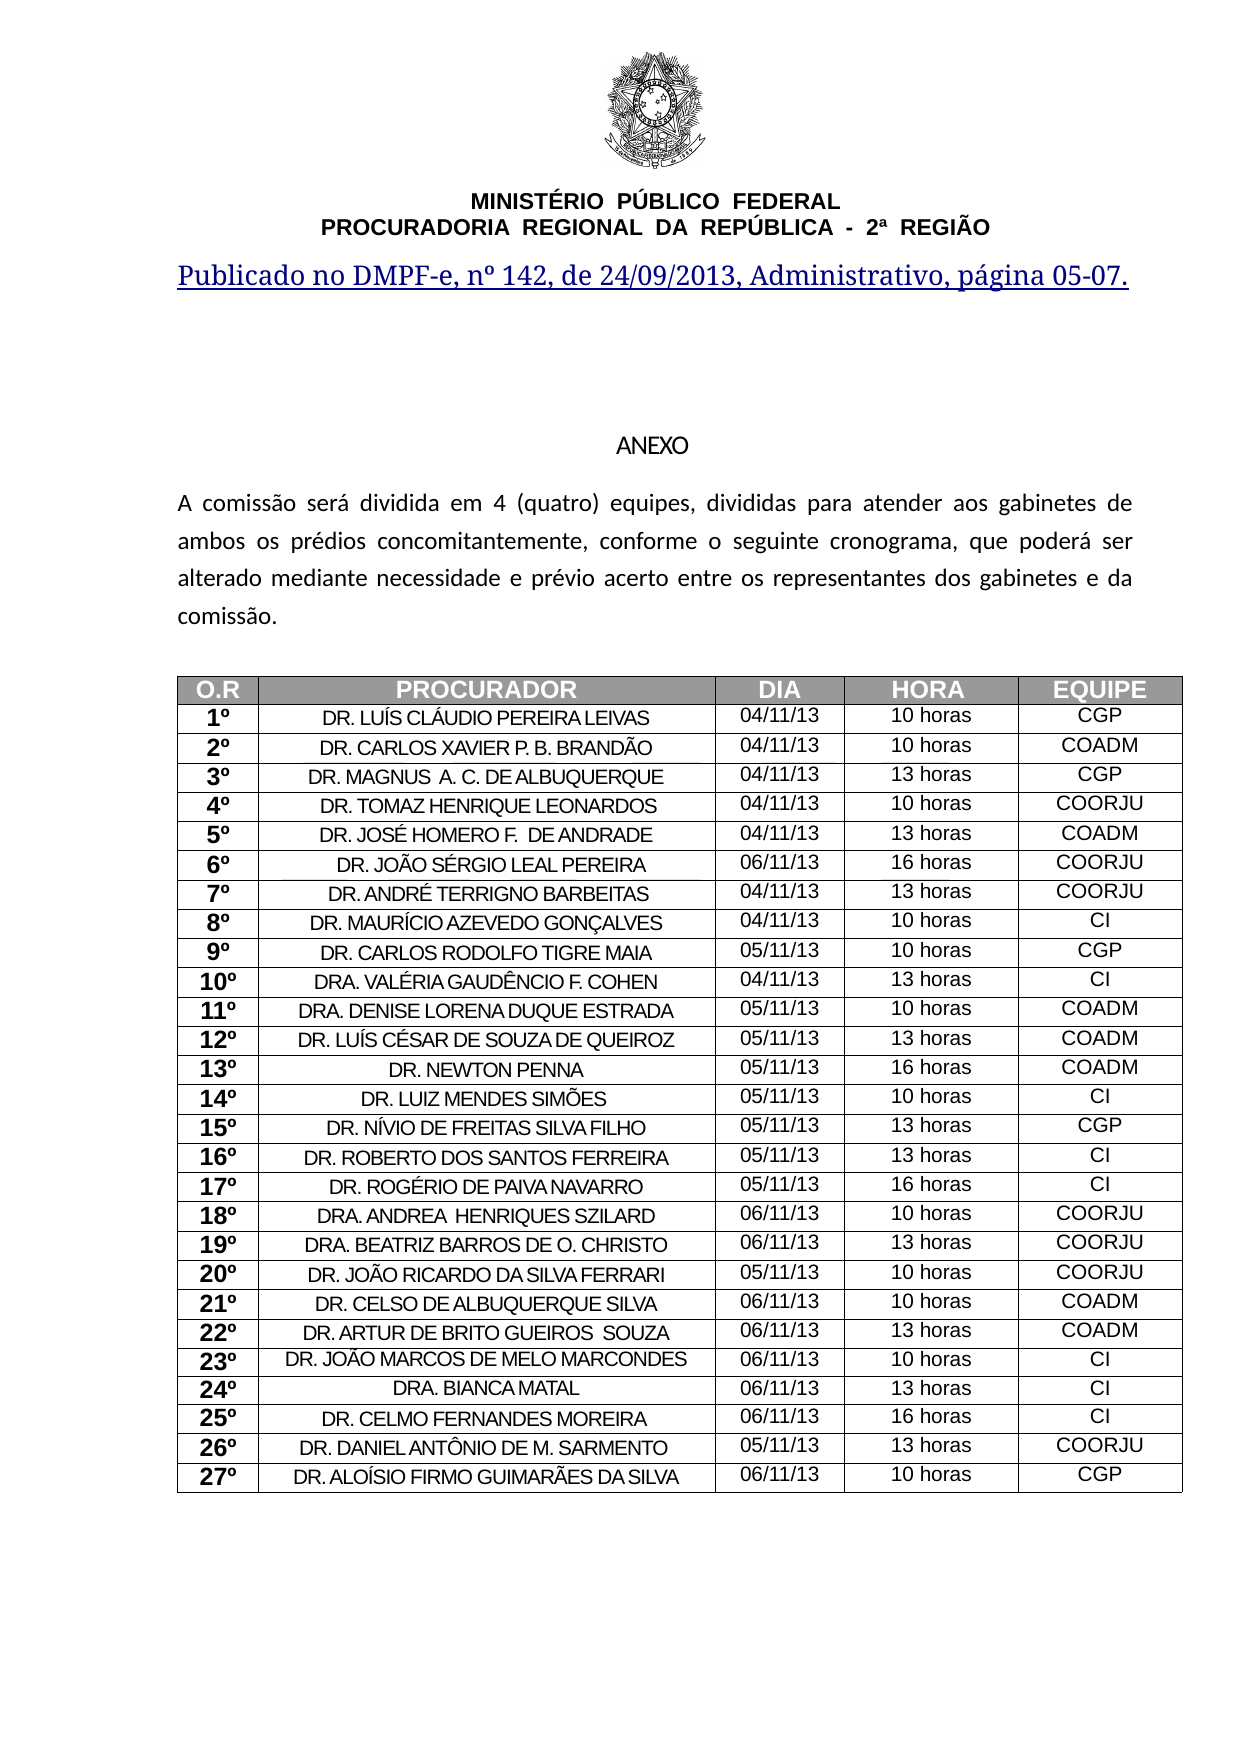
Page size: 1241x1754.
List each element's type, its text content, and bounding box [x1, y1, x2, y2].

table_cell 06/11/13 [716, 1405, 844, 1433]
table_cell DR. NEWTON PENNA [259, 1056, 715, 1084]
table_header EQUIPE [1019, 677, 1182, 704]
table_cell 7º [178, 881, 258, 909]
table_cell 13 horas [845, 1115, 1018, 1143]
table_cell 05/11/13 [716, 1115, 844, 1143]
table_cell COADM [1019, 734, 1182, 762]
table_cell CGP [1019, 1464, 1182, 1492]
table_cell 17º [178, 1173, 258, 1201]
table_cell 06/11/13 [716, 1290, 844, 1318]
table_cell DR. MAGNUS A. C. DE ALBUQUERQUE [259, 764, 715, 792]
table_cell 27º [178, 1464, 258, 1492]
table_cell 04/11/13 [716, 705, 844, 733]
table_cell DR. JOÃO MARCOS DE MELO MARCONDES [259, 1349, 715, 1376]
table_cell 05/11/13 [716, 1027, 844, 1055]
table_cell 05/11/13 [716, 1173, 844, 1201]
table_cell DR. JOSÉ HOMERO F. DE ANDRADE [259, 822, 715, 850]
table_cell 11º [178, 998, 258, 1026]
table_cell COORJU [1019, 793, 1182, 821]
table_cell 18º [178, 1202, 258, 1231]
table_cell 21º [178, 1290, 258, 1318]
table_cell CGP [1019, 1115, 1182, 1143]
text A comissão será dividida em 4 (quatro) equipes, divididas para atender aos gabinetes de ambos os prédios concomitantemente, conforme o seguinte cronograma, que poderá ser alterado mediante necessidade e prévio acerto entre os representantes dos gabinetes e da comissão. [177, 493, 1134, 630]
table_cell DR. NÍVIO DE FREITAS SILVA FILHO [259, 1115, 715, 1143]
table_cell 13º [178, 1056, 258, 1084]
table_cell 04/11/13 [716, 881, 844, 909]
table_cell 05/11/13 [716, 1261, 844, 1289]
table_cell 12º [178, 1027, 258, 1055]
table_cell 13 horas [845, 1027, 1018, 1055]
table_cell 10 horas [845, 1464, 1018, 1492]
table_cell 10º [178, 968, 258, 997]
table_cell 24º [178, 1377, 258, 1404]
table_header HORA [845, 677, 1018, 704]
table_header DIA [716, 677, 844, 704]
table_cell DR. JOÃO RICARDO DA SILVA FERRARI [259, 1261, 715, 1289]
table_cell 10 horas [845, 1349, 1018, 1376]
table_cell 06/11/13 [716, 1232, 844, 1260]
table_cell 16 horas [845, 851, 1018, 879]
table_cell 13 horas [845, 764, 1018, 792]
table_cell DR. JOÃO SÉRGIO LEAL PEREIRA [259, 851, 715, 879]
table_cell 23º [178, 1349, 258, 1376]
table_cell 04/11/13 [716, 734, 844, 762]
table_cell CI [1019, 968, 1182, 997]
table_cell 06/11/13 [716, 1320, 844, 1348]
table_cell 10 horas [845, 998, 1018, 1026]
table_cell 04/11/13 [716, 822, 844, 850]
table_cell COORJU [1019, 1261, 1182, 1289]
table_cell 05/11/13 [716, 998, 844, 1026]
table_cell 1º [178, 705, 258, 733]
table_cell 05/11/13 [716, 1056, 844, 1084]
table_cell DR. ROGÉRIO DE PAIVA NAVARRO [259, 1173, 715, 1201]
picture [603, 52, 708, 169]
table_cell DR. CARLOS XAVIER P. B. BRANDÃO [259, 734, 715, 762]
table_cell CGP [1019, 705, 1182, 733]
table_cell 13 horas [845, 968, 1018, 997]
table_cell 10 horas [845, 705, 1018, 733]
table_cell 05/11/13 [716, 939, 844, 967]
table_cell DRA. ANDREA HENRIQUES SZILARD [259, 1202, 715, 1231]
table_cell COORJU [1019, 1202, 1182, 1231]
table_cell 8º [178, 910, 258, 938]
table_cell 10 horas [845, 1261, 1018, 1289]
table_cell 05/11/13 [716, 1434, 844, 1463]
text ANEXO [177, 434, 1134, 459]
table_cell DRA. DENISE LORENA DUQUE ESTRADA [259, 998, 715, 1026]
table_cell CGP [1019, 939, 1182, 967]
table_cell 2º [178, 734, 258, 762]
table_cell COORJU [1019, 851, 1182, 879]
table_cell DRA. BEATRIZ BARROS DE O. CHRISTO [259, 1232, 715, 1260]
table_cell 10 horas [845, 734, 1018, 762]
table_cell COORJU [1019, 1232, 1182, 1260]
table_cell 10 horas [845, 939, 1018, 967]
table_cell DR. LUÍS CLÁUDIO PEREIRA LEIVAS [259, 705, 715, 733]
table_cell 13 horas [845, 822, 1018, 850]
table_cell 04/11/13 [716, 910, 844, 938]
table_cell COADM [1019, 822, 1182, 850]
table_cell 20º [178, 1261, 258, 1289]
table_cell CI [1019, 910, 1182, 938]
table_cell 25º [178, 1405, 258, 1433]
table_cell 05/11/13 [716, 1144, 844, 1172]
table_cell 10 horas [845, 1085, 1018, 1114]
table_cell 26º [178, 1434, 258, 1463]
table_cell DR. DANIEL ANTÔNIO DE M. SARMENTO [259, 1434, 715, 1463]
table_cell CI [1019, 1173, 1182, 1201]
table_cell 14º [178, 1085, 258, 1114]
table_cell 13 horas [845, 1320, 1018, 1348]
table_cell DR. ROBERTO DOS SANTOS FERREIRA [259, 1144, 715, 1172]
table_cell 06/11/13 [716, 1377, 844, 1404]
table_cell DR. LUIZ MENDES SIMÕES [259, 1085, 715, 1114]
table_header PROCURADOR [259, 677, 715, 704]
table_cell 6º [178, 851, 258, 879]
table_cell COORJU [1019, 1434, 1182, 1463]
table_cell 05/11/13 [716, 1085, 844, 1114]
table_cell COORJU [1019, 881, 1182, 909]
table_cell DR. TOMAZ HENRIQUE LEONARDOS [259, 793, 715, 821]
text Publicado no DMPF-e, nº 142, de 24/09/2013, Administrativo, página 05-07. [669, 266, 1134, 291]
table_cell DR. CELMO FERNANDES MOREIRA [259, 1405, 715, 1433]
table_cell DR. CARLOS RODOLFO TIGRE MAIA [259, 939, 715, 967]
table_cell DR. ALOÍSIO FIRMO GUIMARÃES DA SILVA [259, 1464, 715, 1492]
table_cell 10 horas [845, 910, 1018, 938]
table_cell 06/11/13 [716, 1464, 844, 1492]
table_cell CI [1019, 1405, 1182, 1433]
table_cell COADM [1019, 1056, 1182, 1084]
table_cell COADM [1019, 1027, 1182, 1055]
table_cell 13 horas [845, 1232, 1018, 1260]
table_cell COADM [1019, 998, 1182, 1026]
table_cell 13 horas [845, 1144, 1018, 1172]
table_cell DRA. BIANCA MATAL [259, 1377, 715, 1404]
table_cell 13 horas [845, 1434, 1018, 1463]
table_cell COADM [1019, 1320, 1182, 1348]
table_cell 04/11/13 [716, 793, 844, 821]
table_cell 3º [178, 764, 258, 792]
table_cell DR. CELSO DE ALBUQUERQUE SILVA [259, 1290, 715, 1318]
table_cell 5º [178, 822, 258, 850]
table_cell COADM [1019, 1290, 1182, 1318]
table_cell 04/11/13 [716, 968, 844, 997]
table_cell DRA. VALÉRIA GAUDÊNCIO F. COHEN [259, 968, 715, 997]
table_cell 06/11/13 [716, 1202, 844, 1231]
table_cell 06/11/13 [716, 851, 844, 879]
table_cell DR. ANDRÉ TERRIGNO BARBEITAS [259, 881, 715, 909]
table_cell 10 horas [845, 793, 1018, 821]
table_cell CI [1019, 1085, 1182, 1114]
table_cell CGP [1019, 764, 1182, 792]
table_cell CI [1019, 1349, 1182, 1376]
table_cell 10 horas [845, 1290, 1018, 1318]
table_cell CI [1019, 1377, 1182, 1404]
table_cell 16 horas [845, 1173, 1018, 1201]
table_cell 4º [178, 793, 258, 821]
table_cell DR. LUÍS CÉSAR DE SOUZA DE QUEIROZ [259, 1027, 715, 1055]
table_cell 22º [178, 1320, 258, 1348]
table_cell 13 horas [845, 881, 1018, 909]
table_cell 06/11/13 [716, 1349, 844, 1376]
table_cell DR. MAURÍCIO AZEVEDO GONÇALVES [259, 910, 715, 938]
table_cell 15º [178, 1115, 258, 1143]
text Publicado no DMPF-e, nº 142, de 24/09/2013, Administrativo, página 05-07. [177, 266, 635, 288]
table_cell 10 horas [845, 1202, 1018, 1231]
table_cell 16º [178, 1144, 258, 1172]
table_cell 19º [178, 1232, 258, 1260]
table_cell DR. ARTUR DE BRITO GUEIROS SOUZA [259, 1320, 715, 1348]
table_cell 9º [178, 939, 258, 967]
table_cell 04/11/13 [716, 764, 844, 792]
table_cell 16 horas [845, 1405, 1018, 1433]
table_cell 16 horas [845, 1056, 1018, 1084]
table_header O.R [178, 677, 258, 704]
table_cell CI [1019, 1144, 1182, 1172]
table_cell 13 horas [845, 1377, 1018, 1404]
